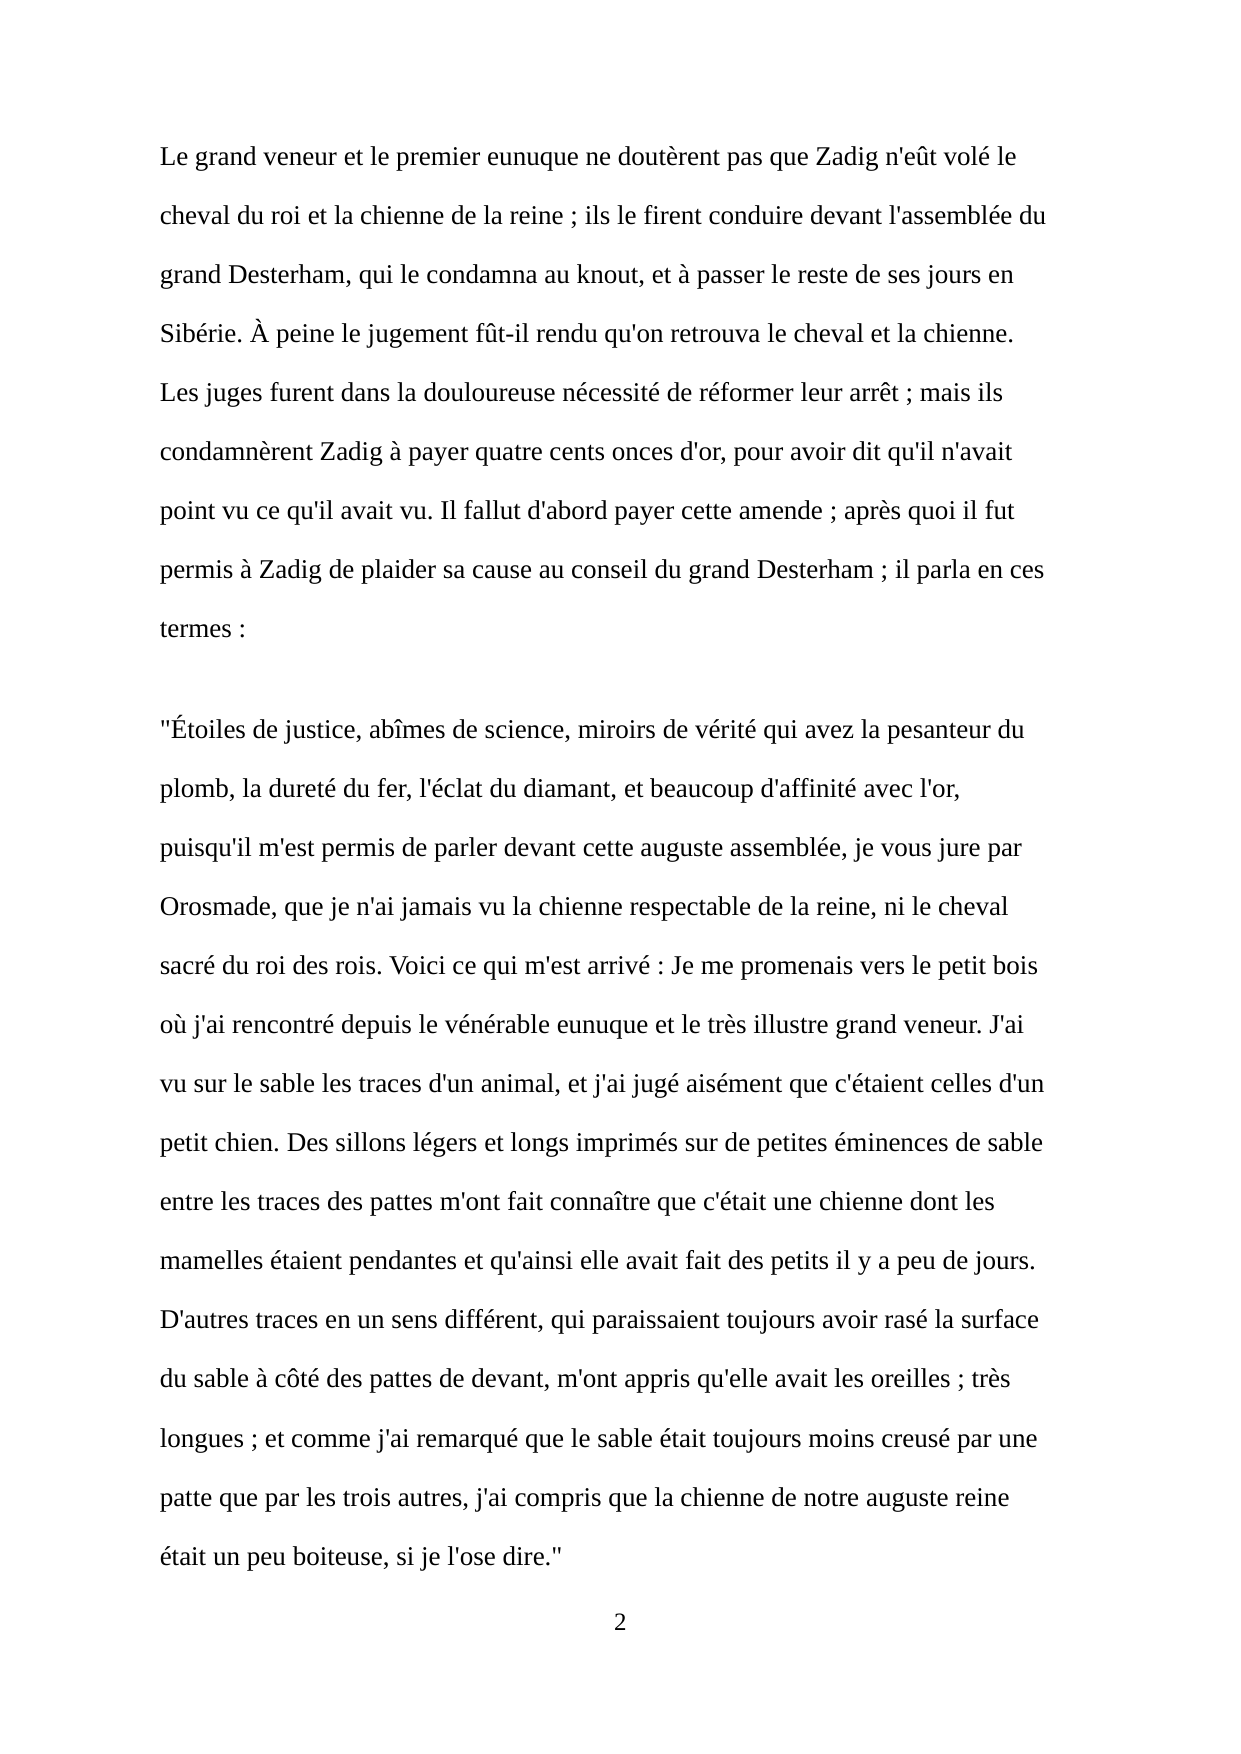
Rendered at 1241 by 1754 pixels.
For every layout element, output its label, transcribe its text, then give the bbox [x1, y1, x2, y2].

text "Étoiles de justice, abîmes de science, miroirs de vérité qui avez la pesanteur du plomb, la dureté du fer, l'éclat du diamant, et beaucoup d'affinité avec l'or, puisqu'il m'est permis de parler devant cette auguste assemblée, je vous jure par Orosmade, que je n'ai jamais vu la chienne respectable de la reine, ni le cheval sacré du roi des rois. Voici ce qui m'est arrivé : Je me promenais vers le petit bois où j'ai rencontré depuis le vénérable eunuque et le très illustre grand veneur. J'ai vu sur le sable les traces d'un animal, et j'ai jugé aisément que c'étaient celles d'un petit chien. Des sillons légers et longs imprimés sur de petites éminences de sable entre les traces des pattes m'ont fait connaître que c'était une chienne dont les mamelles étaient pendantes et qu'ainsi elle avait fait des petits il y a peu de jours. D'autres traces en un sens différent, qui paraissaient toujours avoir rasé la surface du sable à côté des pattes de devant, m'ont appris qu'elle avait les oreilles ; très longues ; et comme j'ai remarqué que le sable était toujours moins creusé par une patte que par les trois autres, j'ai compris que la chienne de notre auguste reine était un peu boiteuse, si je l'ose dire." [159, 691, 1057, 1577]
text Le grand veneur et le premier eunuque ne doutèrent pas que Zadig n'eût volé le cheval du roi et la chienne de la reine ; ils le firent conduire devant l'assemblée du grand Desterham, qui le condamna au knout, et à passer le reste de ses jours en Sibérie. À peine le jugement fût-il rendu qu'on retrouva le cheval et la chienne. Les juges furent dans la douloureuse nécessité de réformer leur arrêt ; mais ils condamnèrent Zadig à payer quatre cents onces d'or, pour avoir dit qu'il n'avait point vu ce qu'il avait vu. Il fallut d'abord payer cette amende ; après quoi il fut permis à Zadig de plaider sa cause au conseil du grand Desterham ; il parla en ces termes : [159, 118, 1057, 650]
